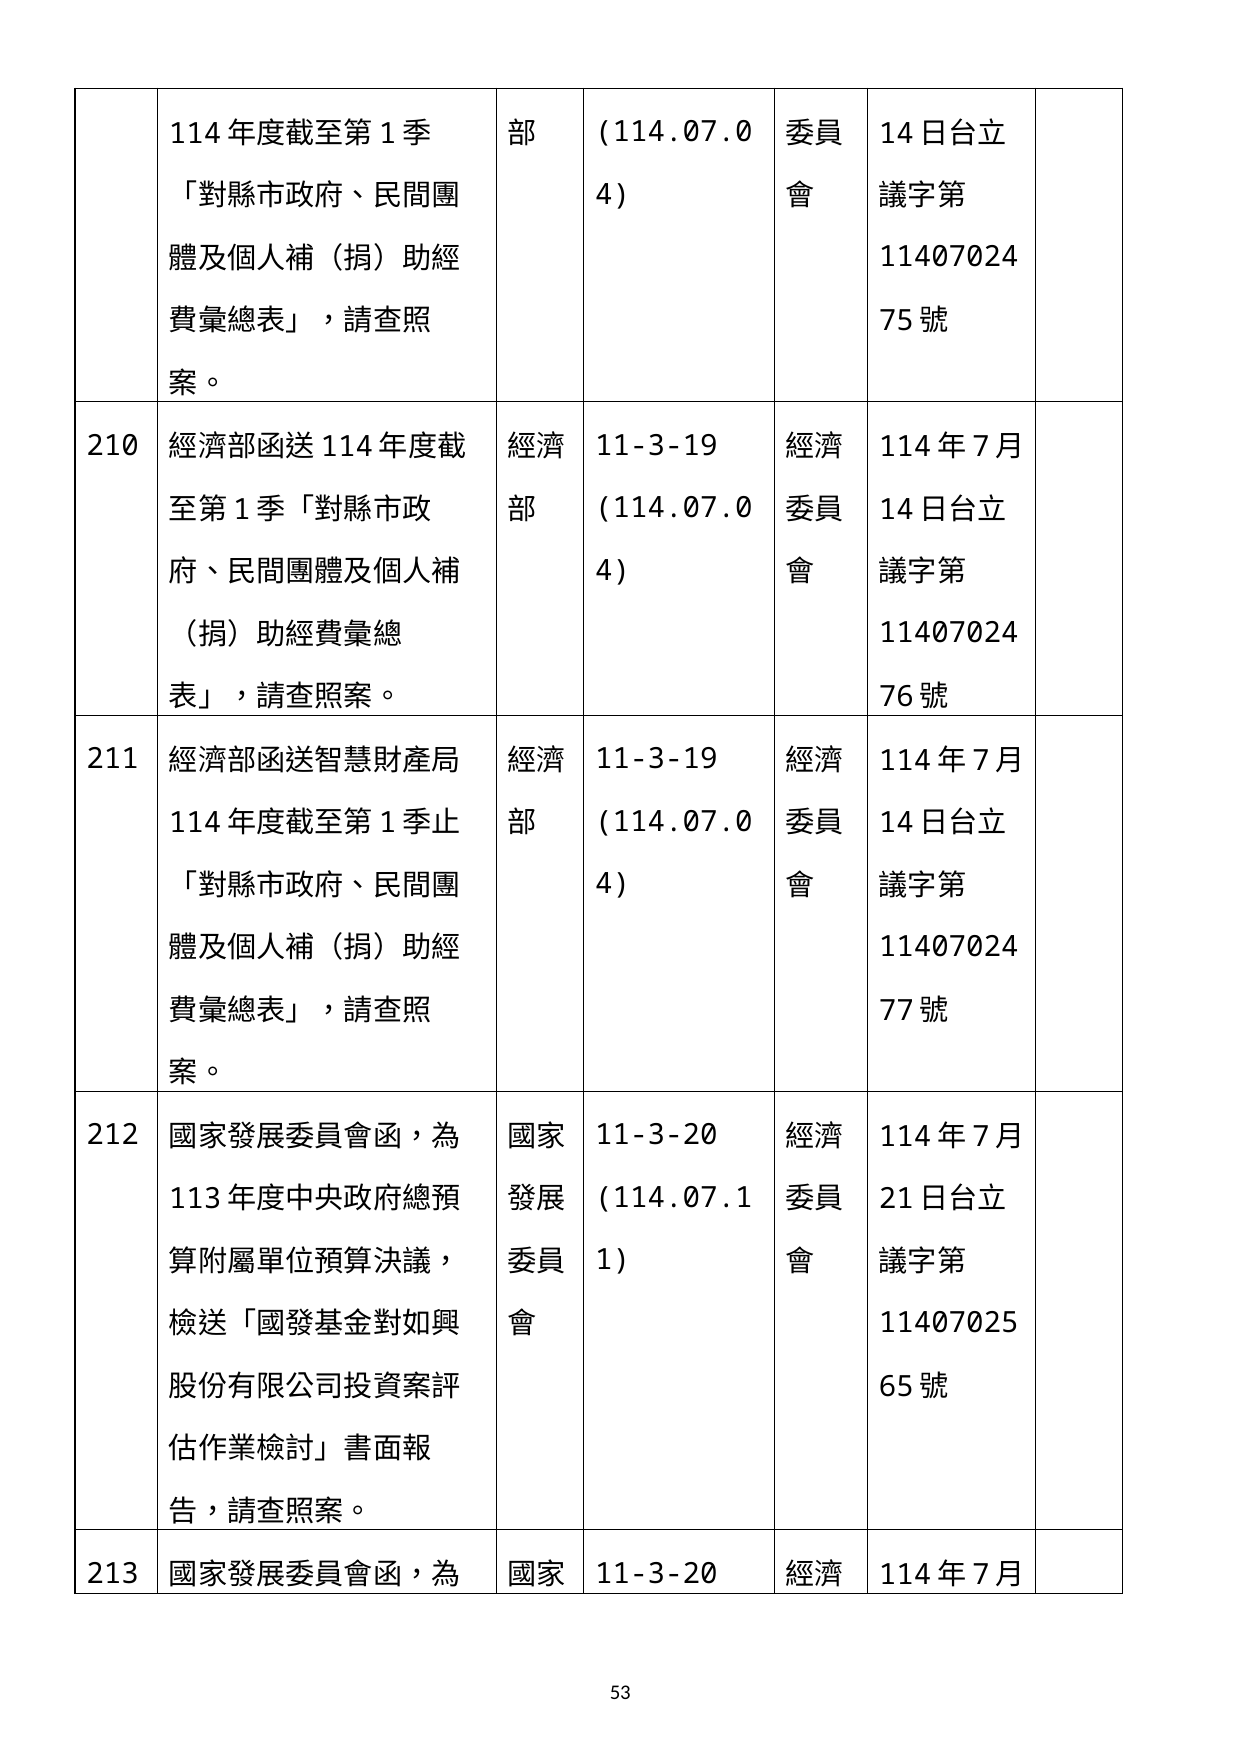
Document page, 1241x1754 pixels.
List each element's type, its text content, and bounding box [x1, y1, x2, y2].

table_cell 114年7月21日台立議字第1140702565號 [868, 1092, 1035, 1529]
table_cell 210 [76, 402, 157, 715]
table_cell 國家 [497, 1530, 583, 1593]
table_cell [1036, 89, 1122, 401]
table_cell 14日台立議字第1140702475號 [868, 89, 1035, 401]
table_cell 211 [76, 716, 157, 1091]
table_cell 經濟部函送114年度截至第1季「對縣市政府、民間團體及個人補（捐）助經費彙總表」，請查照案。 [158, 402, 496, 715]
table_cell 經濟部 [497, 716, 583, 1091]
table_cell [1036, 1530, 1122, 1593]
table_cell 經濟委員會 [775, 402, 867, 715]
table_cell 經濟 [775, 1530, 867, 1593]
table_cell 國家發展委員會函，為 [158, 1530, 496, 1593]
table_cell 114年度截至第1季「對縣市政府、民間團體及個人補（捐）助經費彙總表」，請查照案。 [158, 89, 496, 401]
table_cell 114年7月 [868, 1530, 1035, 1593]
table_cell 114年7月14日台立議字第1140702476號 [868, 402, 1035, 715]
table_cell 委員會 [775, 89, 867, 401]
table_cell [1036, 1092, 1122, 1529]
table_cell (114.07.04) [584, 89, 774, 401]
table_cell 11-3-20 [584, 1530, 774, 1593]
table_cell 經濟委員會 [775, 1092, 867, 1529]
table_cell [1036, 716, 1122, 1091]
table_cell 國家發展委員會 [497, 1092, 583, 1529]
table_cell 經濟委員會 [775, 716, 867, 1091]
table_cell 213 [76, 1530, 157, 1593]
table_cell 經濟部 [497, 402, 583, 715]
table_cell [76, 89, 157, 401]
table_cell 國家發展委員會函，為113年度中央政府總預算附屬單位預算決議，檢送「國發基金對如興股份有限公司投資案評估作業檢討」書面報告，請查照案。 [158, 1092, 496, 1529]
table_cell 114年7月14日台立議字第1140702477號 [868, 716, 1035, 1091]
table_cell 經濟部函送智慧財產局114年度截至第1季止「對縣市政府、民間團體及個人補（捐）助經費彙總表」，請查照案。 [158, 716, 496, 1091]
table_cell 部 [497, 89, 583, 401]
table_cell [1036, 402, 1122, 715]
table_cell 11-3-20 (114.07.11) [584, 1092, 774, 1529]
table_cell 11-3-19 (114.07.04) [584, 402, 774, 715]
table_cell 11-3-19 (114.07.04) [584, 716, 774, 1091]
table_cell 212 [76, 1092, 157, 1529]
